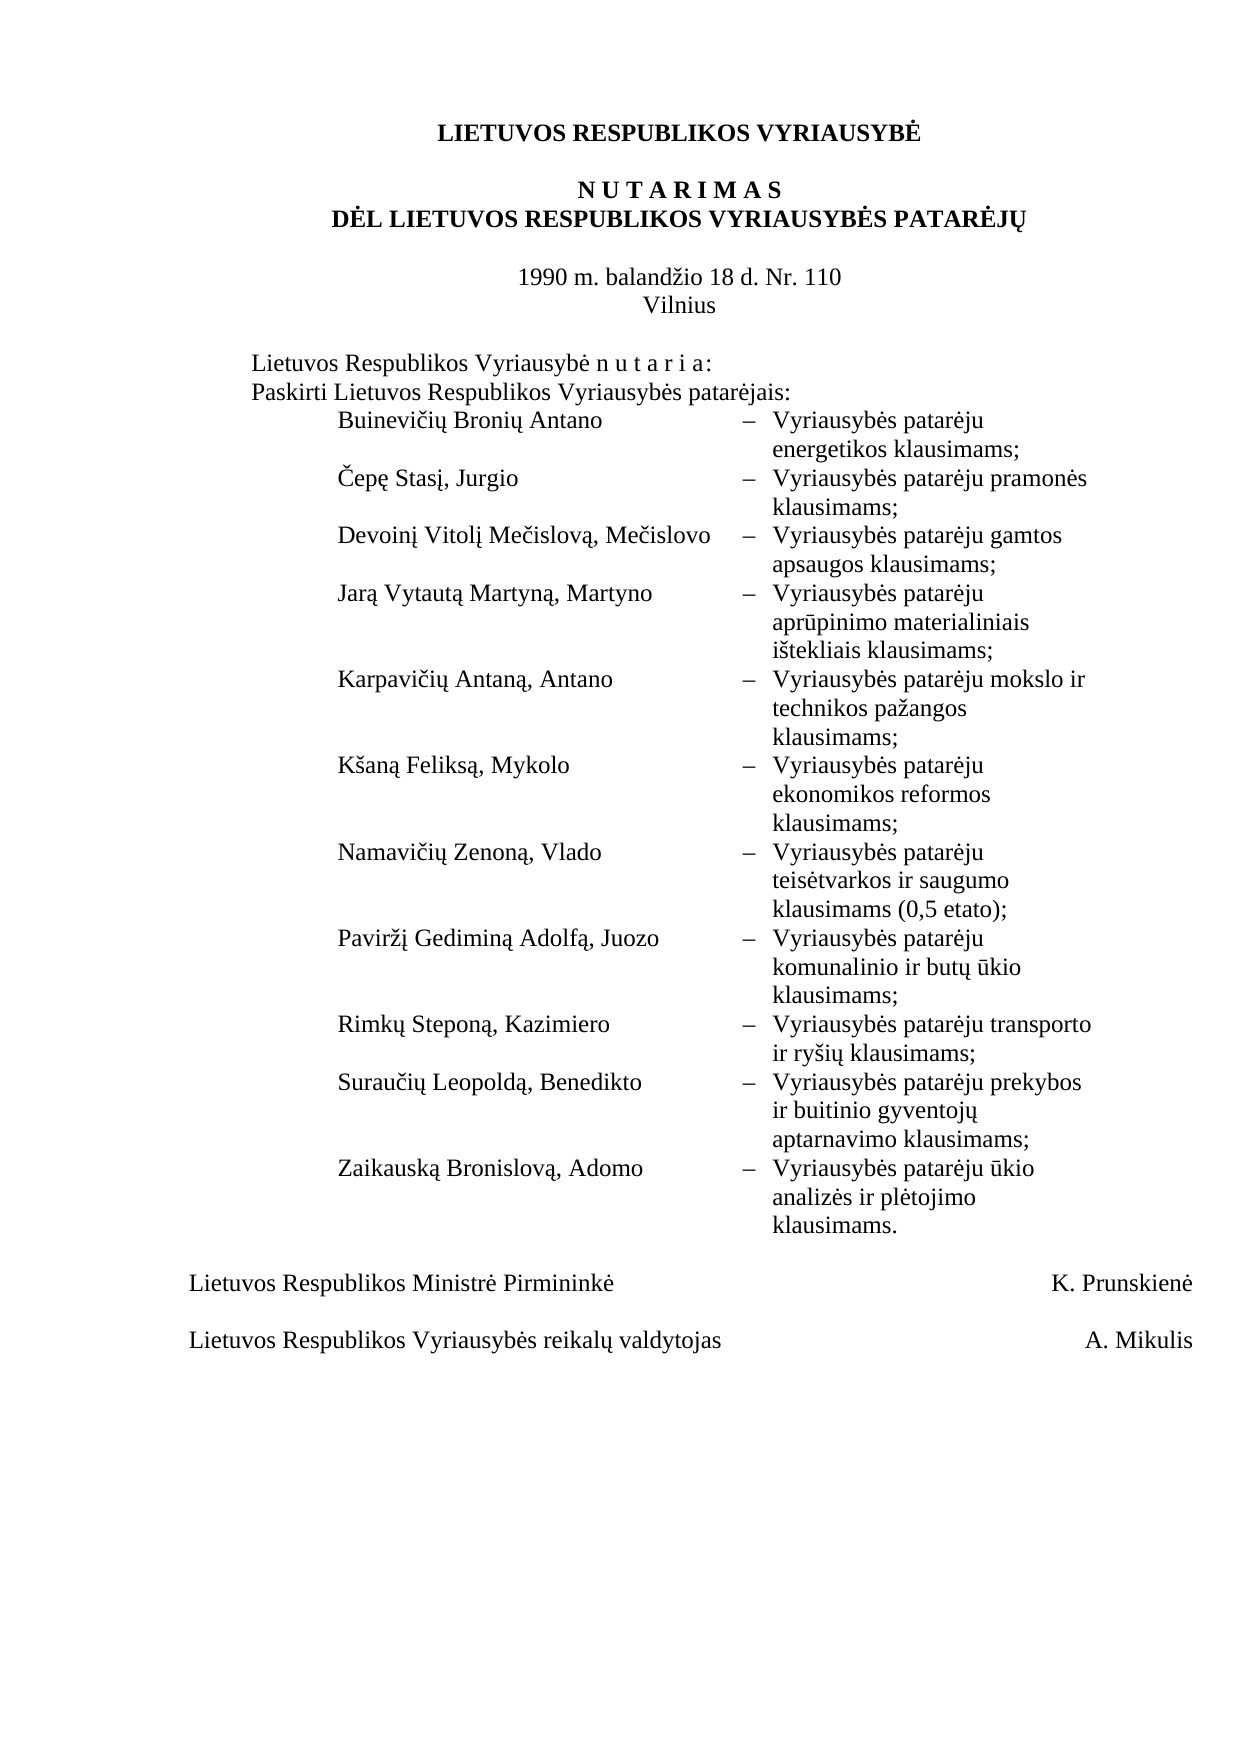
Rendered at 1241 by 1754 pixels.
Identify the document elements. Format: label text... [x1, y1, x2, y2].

table_cell Rimkų Steponą, Kazimiero [252, 1009, 731, 1067]
text 1990 m. balandžio 18 d. Nr. 110 [177, 262, 1181, 291]
table_cell Vyriausybės patarėju mokslo ir technikos pažangos klausimams; [761, 664, 1103, 751]
table_cell Vyriausybės patarėju ekonomikos reformos klausimams; [761, 751, 1103, 837]
text N U T A R I M A S [177, 176, 1181, 204]
text DĖL LIETUVOS RESPUBLIKOS VYRIAUSYBĖS PATARĖJŲ [177, 204, 1181, 233]
table_cell – [731, 578, 761, 664]
table_cell Vyriausybės patarėju komunalinio ir butų ūkio klausimams; [761, 923, 1103, 1009]
table_cell Vyriausybės patarėju teisėtvarkos ir saugumo klausimams (0,5 etato); [761, 837, 1103, 923]
table_cell Vyriausybės patarėju transporto ir ryšių klausimams; [761, 1009, 1103, 1067]
table_cell Namavičių Zenoną, Vlado [252, 837, 731, 923]
table_header K. Prunskienė [839, 1268, 1204, 1297]
table_cell – [731, 664, 761, 751]
table_cell – [731, 521, 761, 578]
table_cell – [731, 1153, 761, 1239]
table_header Lietuvos Respublikos Vyriausybės reikalų valdytojas [177, 1326, 838, 1354]
table_cell Vyriausybės patarėju prekybos ir buitinio gyventojų aptarnavimo klausimams; [761, 1067, 1103, 1153]
text Lietuvos Respublikos Vyriausybė nutaria: [177, 348, 1181, 377]
table_cell – [731, 751, 761, 837]
table_cell Vyriausybės patarėju pramonės klausimams; [761, 463, 1103, 521]
table_cell – [731, 923, 761, 1009]
table_header Vyriausybės patarėju energetikos klausimams; [761, 406, 1103, 463]
table_cell Vyriausybės patarėju gamtos apsaugos klausimams; [761, 521, 1103, 578]
table_header A. Mikulis [839, 1326, 1204, 1354]
text LIETUVOS RESPUBLIKOS VYRIAUSYBĖ [177, 118, 1181, 147]
table_cell Čepę Stasį, Jurgio [252, 463, 731, 521]
table_cell Zaikauską Bronislovą, Adomo [252, 1153, 731, 1239]
table_cell Kšaną Feliksą, Mykolo [252, 751, 731, 837]
table_cell Devoinį Vitolį Mečislovą, Mečislovo [252, 521, 731, 578]
table_cell Paviržį Gediminą Adolfą, Juozo [252, 923, 731, 1009]
table_cell Vyriausybės patarėju aprūpinimo materialiniais ištekliais klausimams; [761, 578, 1103, 664]
table_cell – [731, 463, 761, 521]
table_header Lietuvos Respublikos Ministrė Pirmininkė [177, 1268, 838, 1297]
text Vilnius [177, 291, 1181, 319]
table_cell Jarą Vytautą Martyną, Martyno [252, 578, 731, 664]
table_cell – [731, 1067, 761, 1153]
table_cell – [731, 1009, 761, 1067]
text Paskirti Lietuvos Respublikos Vyriausybės patarėjais: [177, 377, 1181, 406]
table_cell Vyriausybės patarėju ūkio analizės ir plėtojimo klausimams. [761, 1153, 1103, 1239]
table_header – [731, 406, 761, 463]
table_header Buinevičių Bronių Antano [252, 406, 731, 463]
table_cell – [731, 837, 761, 923]
table_cell Karpavičių Antaną, Antano [252, 664, 731, 751]
table_cell Suraučių Leopoldą, Benedikto [252, 1067, 731, 1153]
